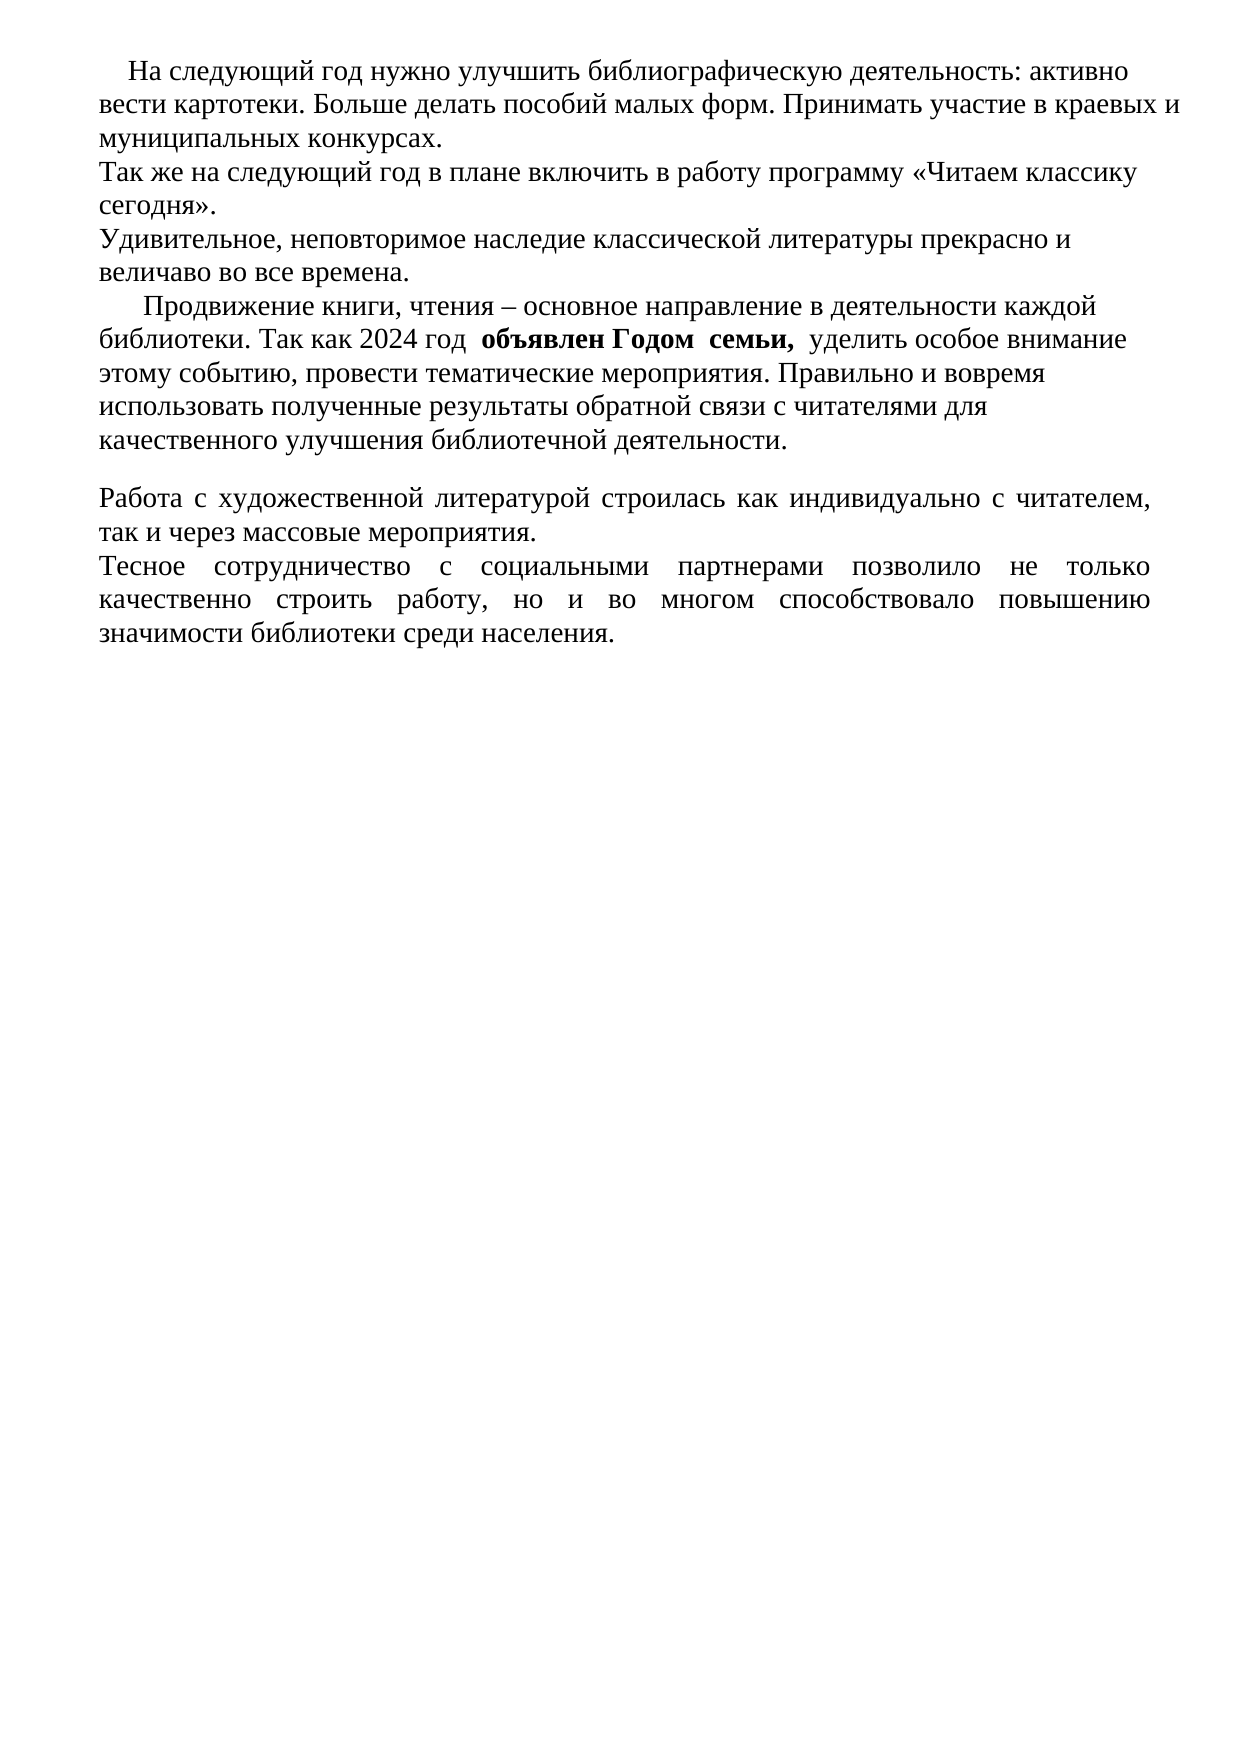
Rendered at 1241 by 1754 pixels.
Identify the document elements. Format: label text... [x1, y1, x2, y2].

text На следующий год нужно улучшить библиографическую деятельность: активно вести картотеки. Больше делать пособий малых форм. Принимать участие в краевых и муниципальных конкурсах. [98, 53, 1190, 154]
text Так же на следующий год в плане включить в работу программу «Читаем классику сегодня». [98, 154, 1152, 221]
text Тесное сотрудничество с социальными партнерами позволило не только качественно строить работу, но и во многом способствовало повышению значимости библиотеки среди населения. [98, 548, 1152, 648]
text Удивительное, неповторимое наследие классической литературы прекрасно и величаво во все времена. [98, 221, 1152, 288]
text Работа с художественной литературой строилась как индивидуально с читателем, так и через массовые мероприятия. [98, 481, 1152, 548]
text Продвижение книги, чтения – основное направление в деятельности каждой библиотеки. Так как 2024 год объявлен Годом семьи, уделить особое внимание этому событию, провести тематические мероприятия. Правильно и вовремя использовать полученные результаты обратной связи с читателями для качественного улучшения библиотечной деятельности. [98, 288, 1152, 456]
